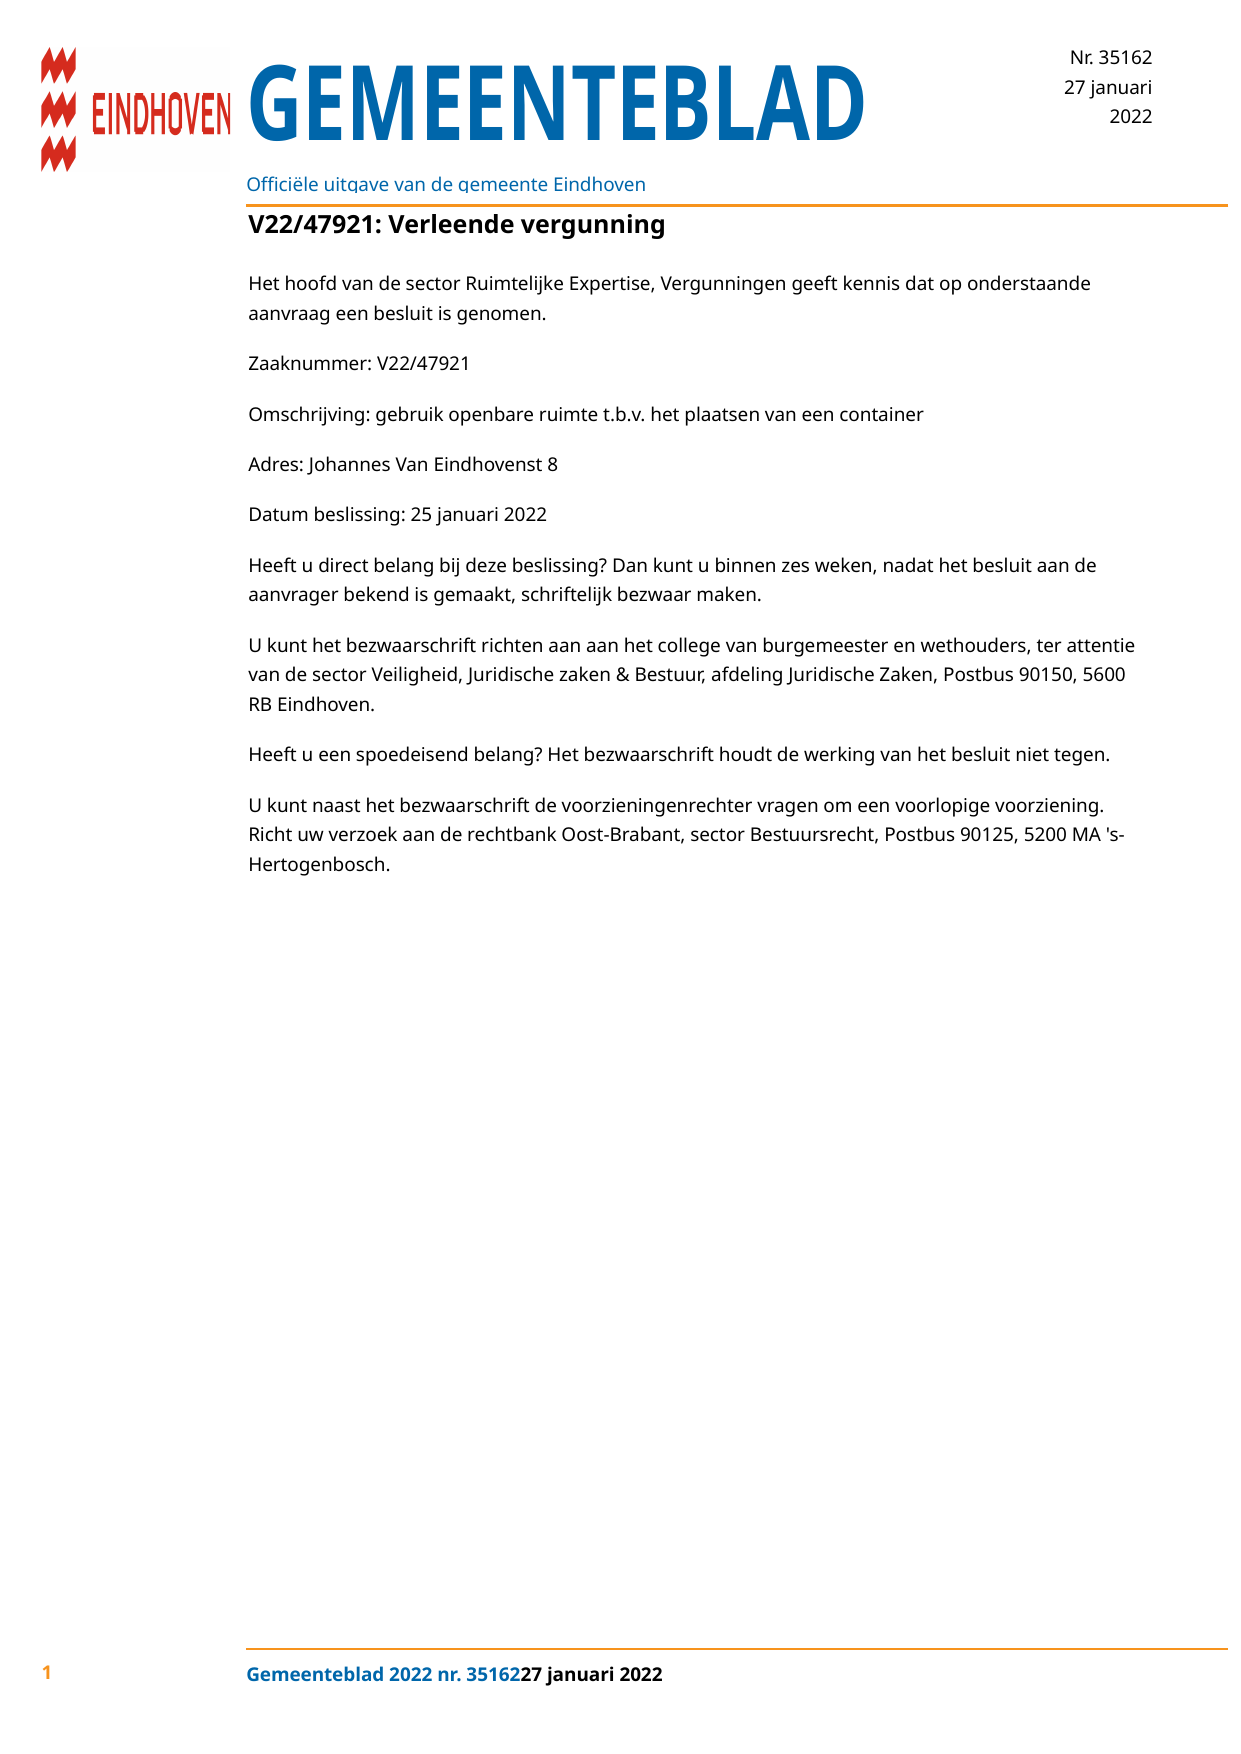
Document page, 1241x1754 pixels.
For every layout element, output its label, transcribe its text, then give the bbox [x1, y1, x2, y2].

picture [41, 47, 231, 172]
text V22/47921: Verleende vergunning [248, 207, 1152, 241]
text Omschrijving: gebruik openbare ruimte t.b.v. het plaatsen van een container [248, 401, 1152, 426]
text Zaaknummer: V22/47921 [248, 350, 1152, 376]
text Het hoofd van de sector Ruimtelijke Expertise, Vergunningen geeft kennis dat op onderstaande aanvraag een besluit is genomen. [248, 270, 1152, 326]
text U kunt naast het bezwaarschrift de voorzieningenrechter vragen om een voorlopige voorziening. Richt uw verzoek aan de rechtbank Oost-Brabant, sector Bestuursrecht, Postbus 90125, 5200 MA 's-Hertogenbosch. [248, 792, 1152, 877]
text Adres: Johannes Van Eindhovenst 8 [248, 451, 1152, 477]
text U kunt het bezwaarschrift richten aan aan het college van burgemeester en wethouders, ter attentie van de sector Veiligheid, Juridische zaken & Bestuur, afdeling Juridische Zaken, Postbus 90150, 5600 RB Eindhoven. [248, 632, 1152, 717]
text Heeft u direct belang bij deze beslissing? Dan kunt u binnen zes weken, nadat het besluit aan de aanvrager bekend is gemaakt, schriftelijk bezwaar maken. [248, 552, 1152, 607]
text Heeft u een spoedeisend belang? Het bezwaarschrift houdt de werking van het besluit niet tegen. [248, 742, 1152, 767]
text Datum beslissing: 25 januari 2022 [248, 502, 1152, 527]
